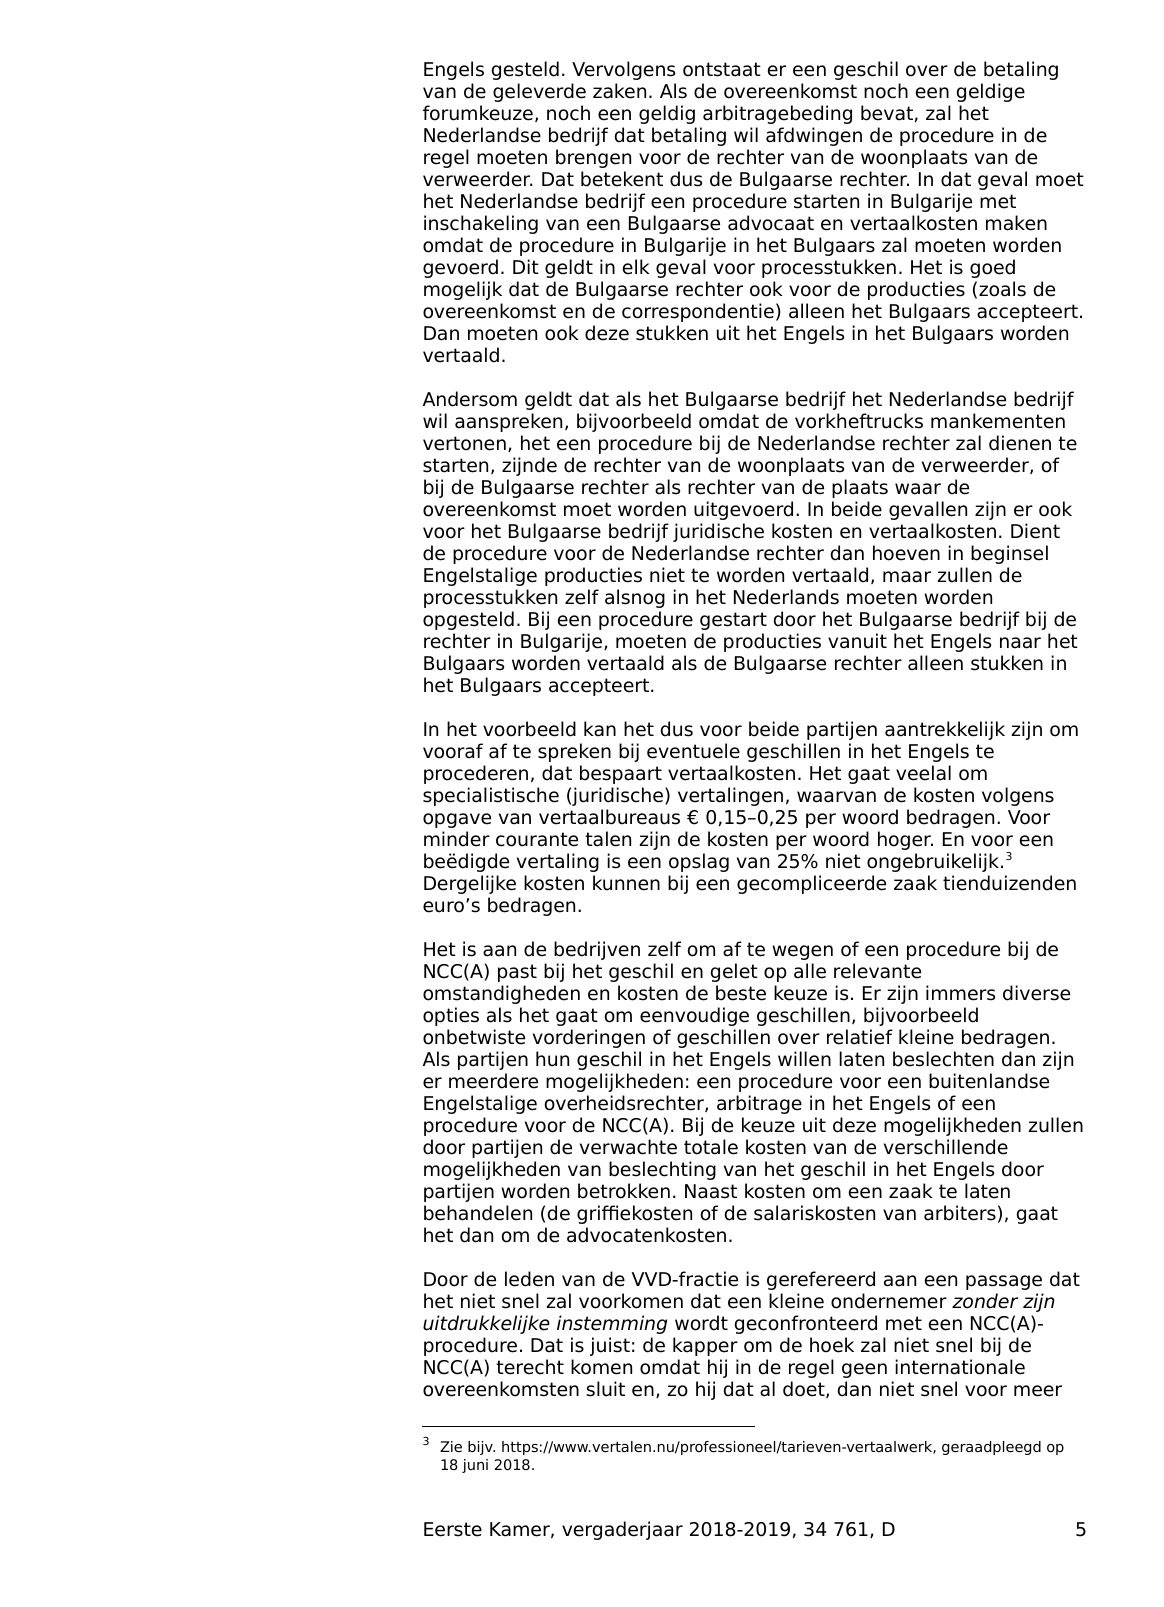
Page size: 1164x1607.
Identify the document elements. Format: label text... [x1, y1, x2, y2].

text Het is aan de bedrijven zelf om af te wegen of een procedure bij de NCC(A) past bij het geschil en gelet op alle relevante omstandigheden en kosten de beste keuze is. Er zijn immers diverse opties als het gaat om eenvoudige geschillen, bijvoorbeeld onbetwiste vorderingen of geschillen over relatief kleine bedragen. Als partijen hun geschil in het Engels willen laten beslechten dan zijn er meerdere mogelijkheden: een procedure voor een buitenlandse Engelstalige overheidsrechter, arbitrage in het Engels of een procedure voor de NCC(A). Bij de keuze uit deze mogelijkheden zullen door partijen de verwachte totale kosten van de verschillende mogelijkheden van beslechting van het geschil in het Engels door partijen worden betrokken. Naast kosten om een zaak te laten behandelen (de griffiekosten of de salariskosten van arbiters), gaat het dan om de advocatenkosten. [422, 939, 1087, 1247]
text Engels gesteld. Vervolgens ontstaat er een geschil over de betaling van de geleverde zaken. Als de overeenkomst noch een geldige forumkeuze, noch een geldig arbitragebeding bevat, zal het Nederlandse bedrijf dat betaling wil afdwingen de procedure in de regel moeten brengen voor de rechter van de woonplaats van de verweerder. Dat betekent dus de Bulgaarse rechter. In dat geval moet het Nederlandse bedrijf een procedure starten in Bulgarije met inschakeling van een Bulgaarse advocaat en vertaalkosten maken omdat de procedure in Bulgarije in het Bulgaars zal moeten worden gevoerd. Dit geldt in elk geval voor processtukken. Het is goed mogelijk dat de Bulgaarse rechter ook voor de producties (zoals de overeenkomst en de correspondentie) alleen het Bulgaars accepteert. Dan moeten ook deze stukken uit het Engels in het Bulgaars worden vertaald. [422, 59, 1087, 367]
text Andersom geldt dat als het Bulgaarse bedrijf het Nederlandse bedrijf wil aanspreken, bijvoorbeeld omdat de vorkheftrucks mankementen vertonen, het een procedure bij de Nederlandse rechter zal dienen te starten, zijnde de rechter van de woonplaats van de verweerder, of bij de Bulgaarse rechter als rechter van de plaats waar de overeenkomst moet worden uitgevoerd. In beide gevallen zijn er ook voor het Bulgaarse bedrijf juridische kosten en vertaalkosten. Dient de procedure voor de Nederlandse rechter dan hoeven in beginsel Engelstalige producties niet te worden vertaald, maar zullen de processtukken zelf alsnog in het Nederlands moeten worden opgesteld. Bij een procedure gestart door het Bulgaarse bedrijf bij de rechter in Bulgarije, moeten de producties vanuit het Engels naar het Bulgaars worden vertaald als de Bulgaarse rechter alleen stukken in het Bulgaars accepteert. [422, 389, 1087, 697]
text In het voorbeeld kan het dus voor beide partijen aantrekkelijk zijn om vooraf af te spreken bij eventuele geschillen in het Engels te procederen, dat bespaart vertaalkosten. Het gaat veelal om specialistische (juridische) vertalingen, waarvan de kosten volgens opgave van vertaalbureaus € 0,15–0,25 per woord bedragen. Voor minder courante talen zijn de kosten per woord hoger. En voor een beëdigde vertaling is een opslag van 25% niet ongebruikelijk. Dergelijke kosten kunnen bij een gecompliceerde zaak tienduizenden euro’s bedragen. [422, 719, 1087, 917]
text Zie bijv. https://www.vertalen.nu/professioneel/tarieven-vertaalwerk, geraadpleegd op 18 juni 2018. [422, 1435, 1087, 1474]
text Door de leden van de VVD-fractie is gerefereerd aan een passage dat het niet snel zal voorkomen dat een kleine ondernemer zonder zijn uitdrukkelijke instemming wordt geconfronteerd met een NCC(A)-procedure. Dat is juist: de kapper om de hoek zal niet snel bij de NCC(A) terecht komen omdat hij in de regel geen internationale overeenkomsten sluit en, zo hij dat al doet, dan niet snel voor meer [422, 1269, 1087, 1401]
